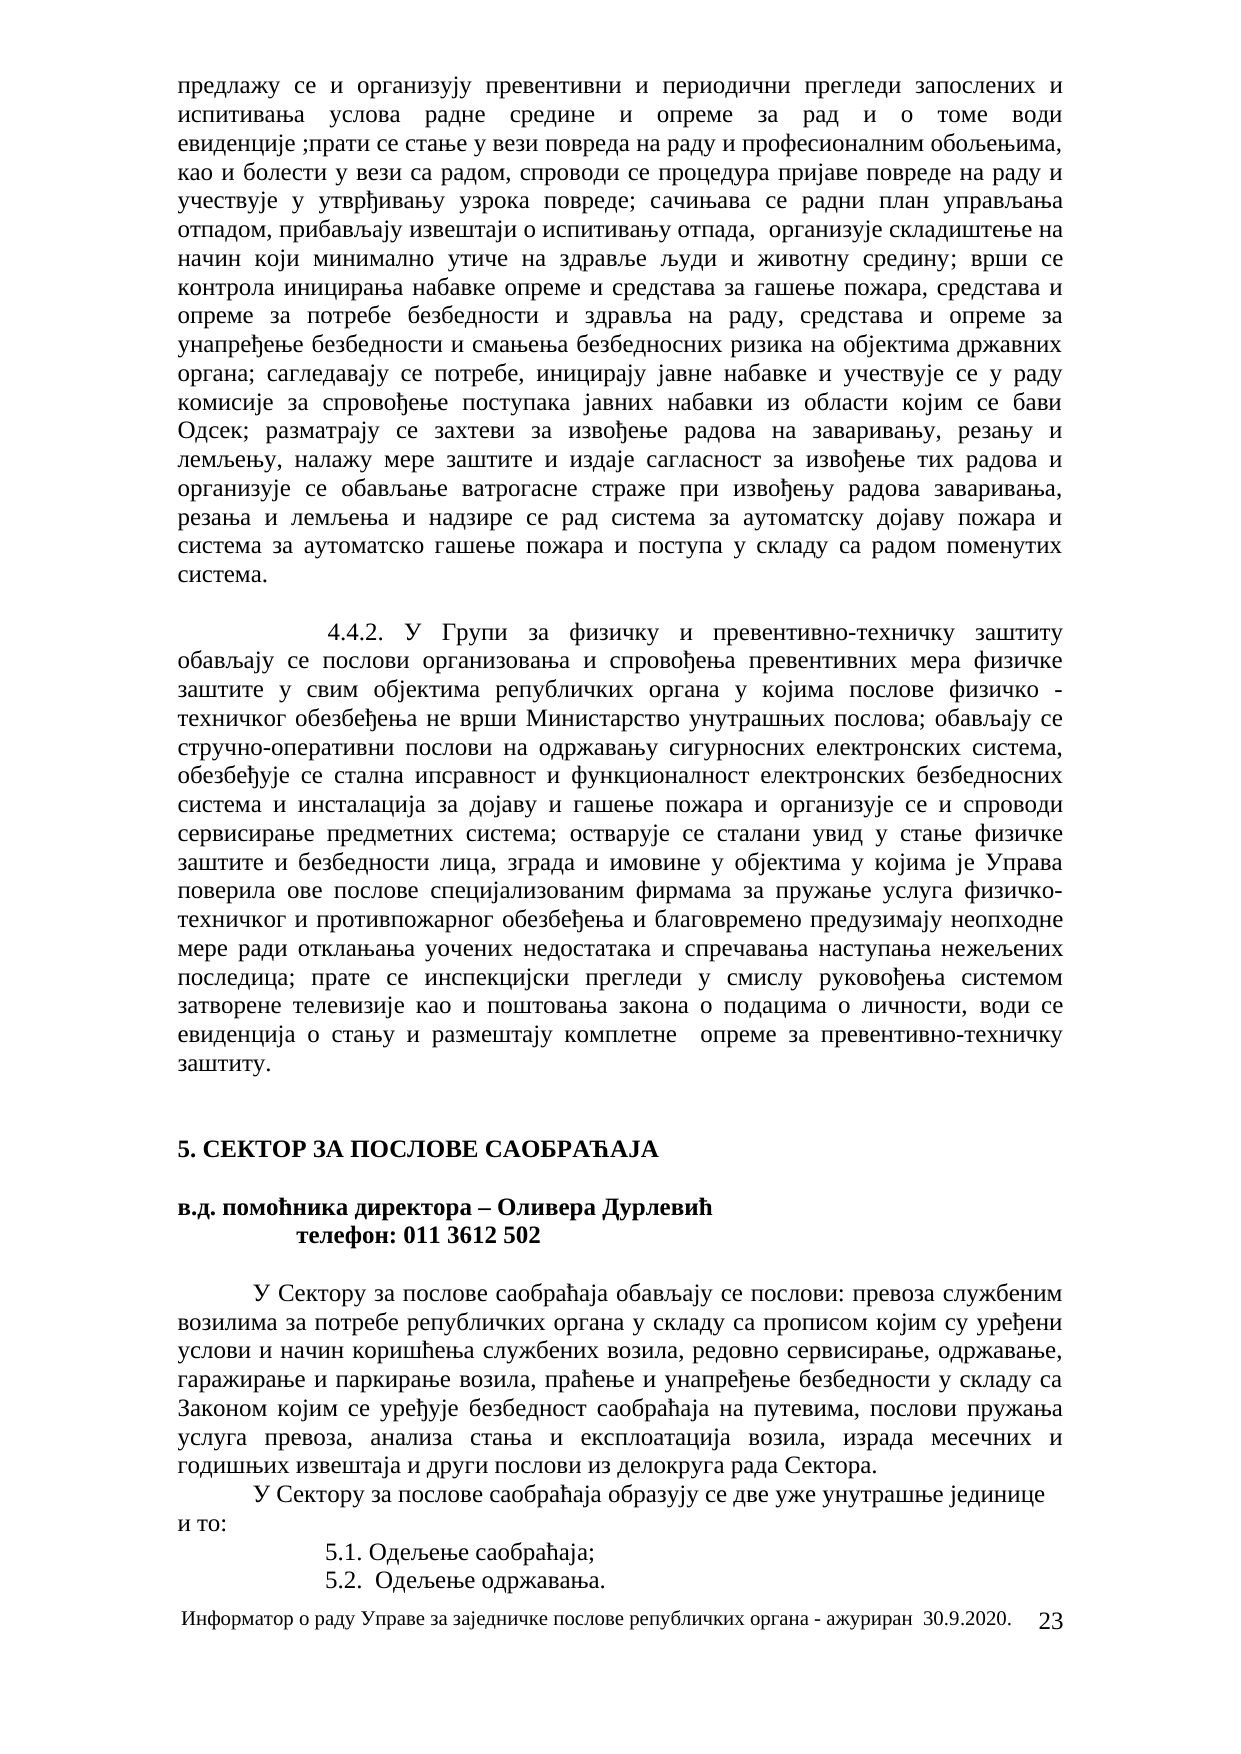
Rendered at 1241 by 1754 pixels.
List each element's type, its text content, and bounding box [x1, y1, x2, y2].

text телефон: 011 3612 502 [177, 1220, 1063, 1249]
text У Сектору за послове саобраћаја образују се две уже унутрашње јединице и то: [177, 1479, 1063, 1537]
text 5.2. Одељење одржавања. [177, 1565, 1063, 1594]
text У Сектору за послове саобраћаја обављају се послови: превоза службеним возилима за потребе републичких органа у складу са прописом којим су уређени услови и начин коришћења службених возила, редовно сервисирање, одржавање, гаражирање и паркирање возила, праћење и унапређење безбедности у складу са Законом којим се уређује безбедност саобраћаја на путевима, послови пружања услуга превоза, анализа стања и експлоатација возила, израда месечних и годишњих извештаја и други послови из делокруга рада Сектора. [177, 1278, 1063, 1479]
text 5.1. Одељење саобраћаја; [177, 1537, 1063, 1565]
text 4.4.2. У Групи за физичку и превентивно-техничку заштиту обављају се послови организовања и спровођења превентивних мера физичке заштите у свим објектима републичких органа у којима послове физичко - техничког обезбеђења не врши Министарство унутрашњих послова; обављају се стручно-оперативни послови на одржавању сигурносних електронских система, обезбеђује се стална ипсравност и функционалност електронских безбедносних система и инсталација за дојаву и гашење пожара и организује се и спроводи сервисирање предметних система; остварује се сталани увид у стање физичке заштите и безбедности лица, зграда и имовине у објектима у којима је Управа поверила ове послове специјализованим фирмама за пружање услуга физичко-техничког и противпожарног обезбеђења и благовремено предузимају неопходне мере ради отклањања уочених недостатака и спречавања наступања нежељених последица; прате се инспекцијски прегледи у смислу руковођења системом затворене телевизије као и поштовања закона о подацима о личности, води се евиденција о стању и размештају комплетне опреме за превентивно-техничку заштиту. [177, 617, 1063, 1077]
text предлажу се и организују превентивни и периодични прегледи запослених и испитивања услова радне средине и опреме за рад и о томе води евиденције ;прати се стање у вези повреда на раду и професионалним обољењима, као и болести у вези са радом, спроводи се процедура пријаве повреде на раду и учествује у утврђивању узрока повреде; сачињава се радни план управљања отпадом, прибављају извештаји о испитивању отпада, организује складиштење на начин који минимално утиче на здравље људи и животну средину; врши се контрола иницирања набавке опреме и средстава за гашење пожара, средстава и опреме за потребе безбедности и здравља на раду, средстава и опреме за унапређење безбедности и смањења безбедносних ризика на објектима државних органа; сагледавају се потребе, иницирају јавне набавке и учествује се у раду комисије за спровођење поступака јавних набавки из области којим се бави Одсек; разматрају се захтеви за извођење радова на заваривању, резању и лемљењу, налажу мере заштите и издаје сагласност за извођење тих радова и организује се обављање ватрогасне страже при извођењу радова заваривања, резања и лемљења и надзире се рад система за аутоматску дојаву пожара и система за аутоматско гашење пожара и поступа у складу са радом поменутих система. [177, 70, 1063, 588]
text в.д. помоћника директора – Оливера Дурлевић [177, 1192, 1063, 1220]
text 5. СЕКТОР ЗА ПОСЛОВЕ САОБРАЋАЈА [177, 1134, 1063, 1163]
